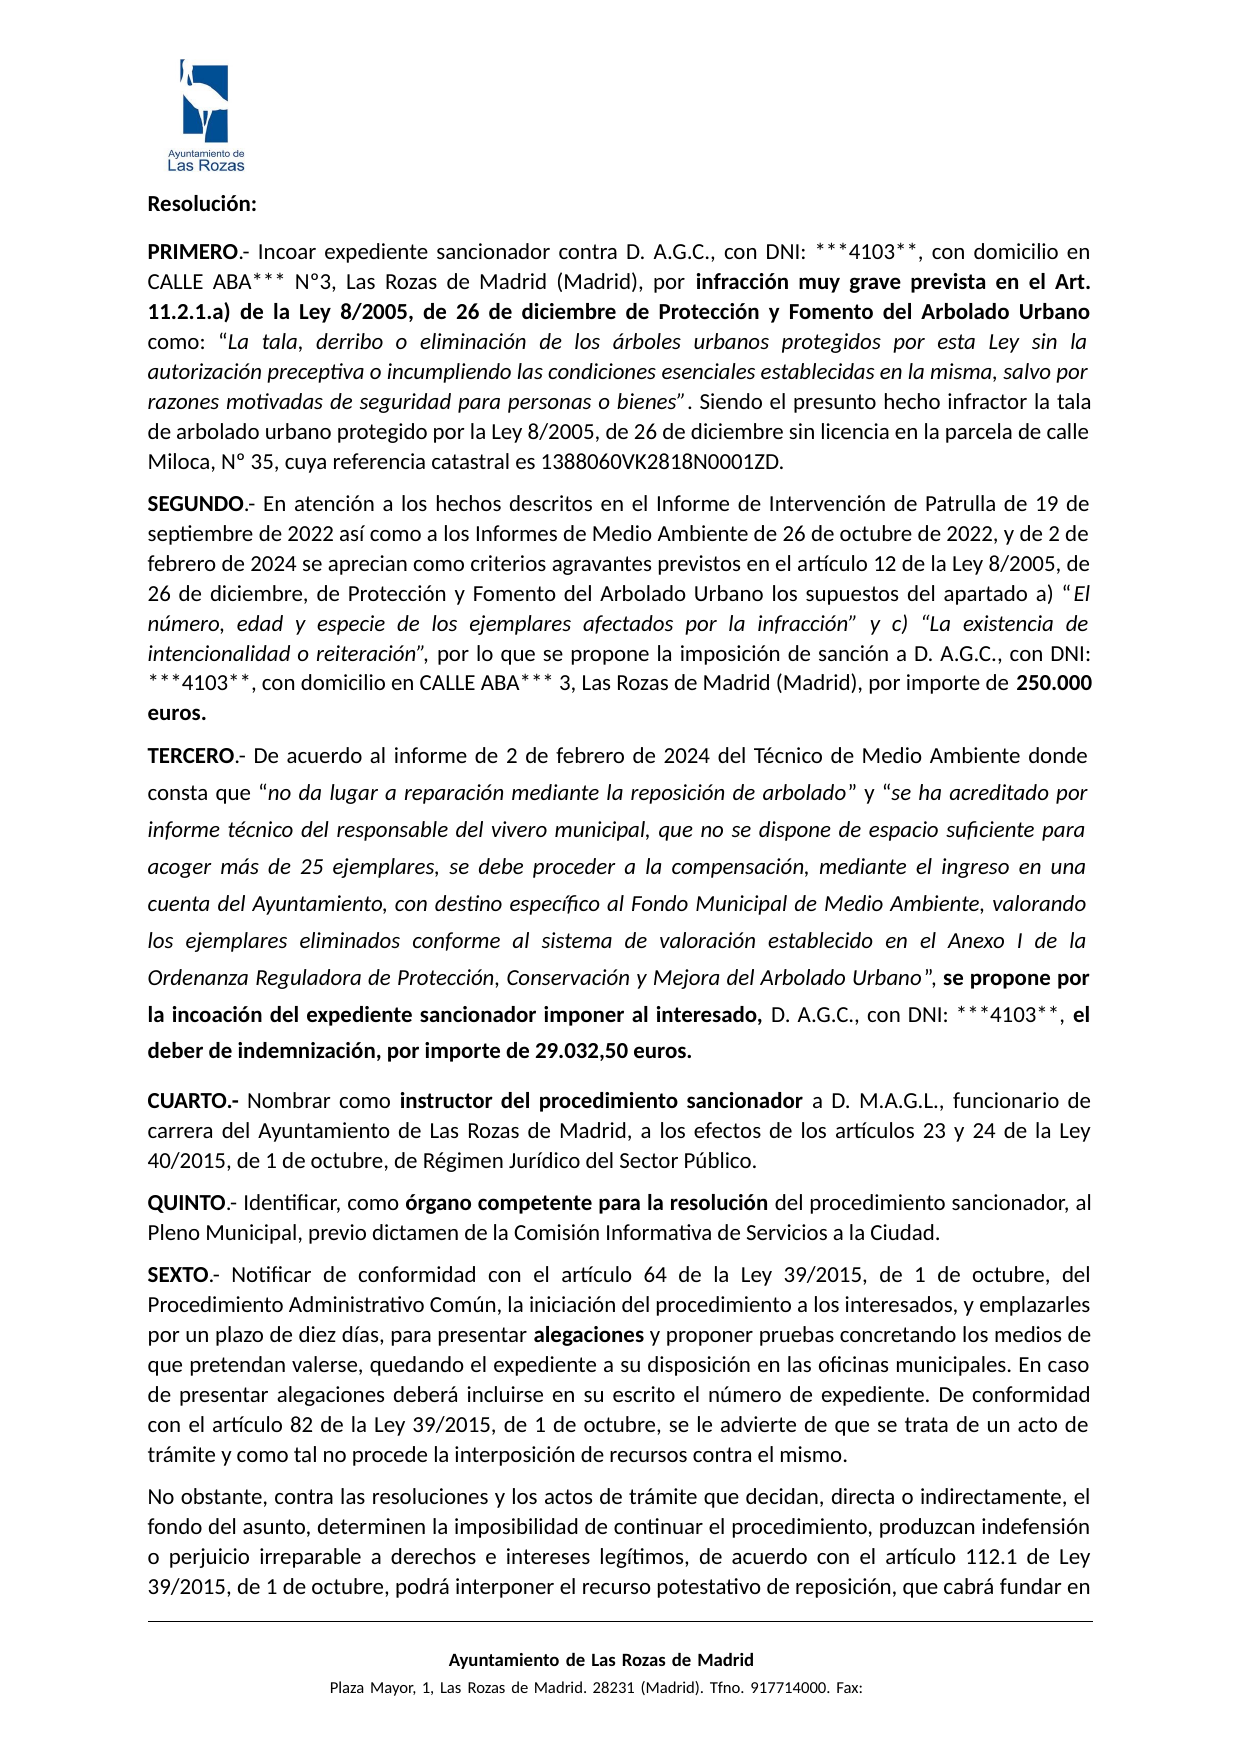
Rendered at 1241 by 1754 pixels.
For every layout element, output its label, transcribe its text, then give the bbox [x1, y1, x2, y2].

text PRIMERO.- Incoar expediente sancionador contra D. A.G.C., con DNI: ***4103**, con domicilio en CALLE ABA*** Nº3, Las Rozas de Madrid (Madrid), por infracción muy grave prevista en el Art. 11.2.1.a) de la Ley 8/2005, de 26 de diciembre de Protección y Fomento del Arbolado Urbano como: “La tala, derribo o eliminación de los árboles urbanos protegidos por esta Ley sin la autorización preceptiva o incumpliendo las condiciones esenciales establecidas en la misma, salvo por razones motivadas de seguridad para personas o bienes”. Siendo el presunto hecho infractor la tala de arbolado urbano protegido por la Ley 8/2005, de 26 de diciembre sin licencia en la parcela de calle Miloca, Nº 35, cuya referencia catastral es 1388060VK2818N0001ZD. [147, 237, 1092, 475]
text QUINTO.- Identificar, como órgano competente para la resolución del procedimiento sancionador, al Pleno Municipal, previo dictamen de la Comisión Informativa de Servicios a la Ciudad. [147, 1188, 1092, 1246]
text SEXTO.- Notificar de conformidad con el artículo 64 de la Ley 39/2015, de 1 de octubre, del Procedimiento Administrativo Común, la iniciación del procedimiento a los interesados, y emplazarles por un plazo de diez días, para presentar alegaciones y proponer pruebas concretando los medios de que pretendan valerse, quedando el expediente a su disposición en las oficinas municipales. En caso de presentar alegaciones deberá incluirse en su escrito el número de expediente. De conformidad con el artículo 82 de la Ley 39/2015, de 1 de octubre, se le advierte de que se trata de un acto de trámite y como tal no procede la interposición de recursos contra el mismo. [147, 1261, 1092, 1468]
text CUARTO.- Nombrar como instructor del procedimiento sancionador a D. M.A.G.L., funcionario de carrera del Ayuntamiento de Las Rozas de Madrid, a los efectos de los artículos 23 y 24 de la Ley 40/2015, de 1 de octubre, de Régimen Jurídico del Sector Público. [147, 1086, 1092, 1174]
text SEGUNDO.- En atención a los hechos descritos en el Informe de Intervención de Patrulla de 19 de septiembre de 2022 así como a los Informes de Medio Ambiente de 26 de octubre de 2022, y de 2 de febrero de 2024 se aprecian como criterios agravantes previstos en el artículo 12 de la Ley 8/2005, de 26 de diciembre, de Protección y Fomento del Arbolado Urbano los supuestos del apartado a) “El número, edad y especie de los ejemplares afectados por la infracción” y c) “La existencia de intencionalidad o reiteración”, por lo que se propone la imposición de sanción a D. A.G.C., con DNI: ***4103**, con domicilio en CALLE ABA*** 3, Las Rozas de Madrid (Madrid), por importe de 250.000 euros. [147, 489, 1092, 726]
text Resolución: [147, 189, 1092, 217]
text TERCERO.- De acuerdo al informe de 2 de febrero de 2024 del Técnico de Medio Ambiente donde consta que “no da lugar a reparación mediante la reposición de arbolado” y “se ha acreditado por informe técnico del responsable del vivero municipal, que no se dispone de espacio suficiente para acoger más de 25 ejemplares, se debe proceder a la compensación, mediante el ingreso en una cuenta del Ayuntamiento, con destino específico al Fondo Municipal de Medio Ambiente, valorando los ejemplares eliminados conforme al sistema de valoración establecido en el Anexo I de la Ordenanza Reguladora de Protección, Conservación y Mejora del Arbolado Urbano”, se propone por la incoación del expediente sancionador imponer al interesado, D. A.G.C., con DNI: ***4103**, el deber de indemnización, por importe de 29.032,50 euros. [147, 741, 1090, 1065]
text No obstante, contra las resoluciones y los actos de trámite que decidan, directa o indirectamente, el fondo del asunto, determinen la imposibilidad de continuar el procedimiento, produzcan indefensión o perjuicio irreparable a derechos e intereses legítimos, de acuerdo con el artículo 112.1 de Ley 39/2015, de 1 de octubre, podrá interponer el recurso potestativo de reposición, que cabrá fundar en [147, 1482, 1092, 1600]
